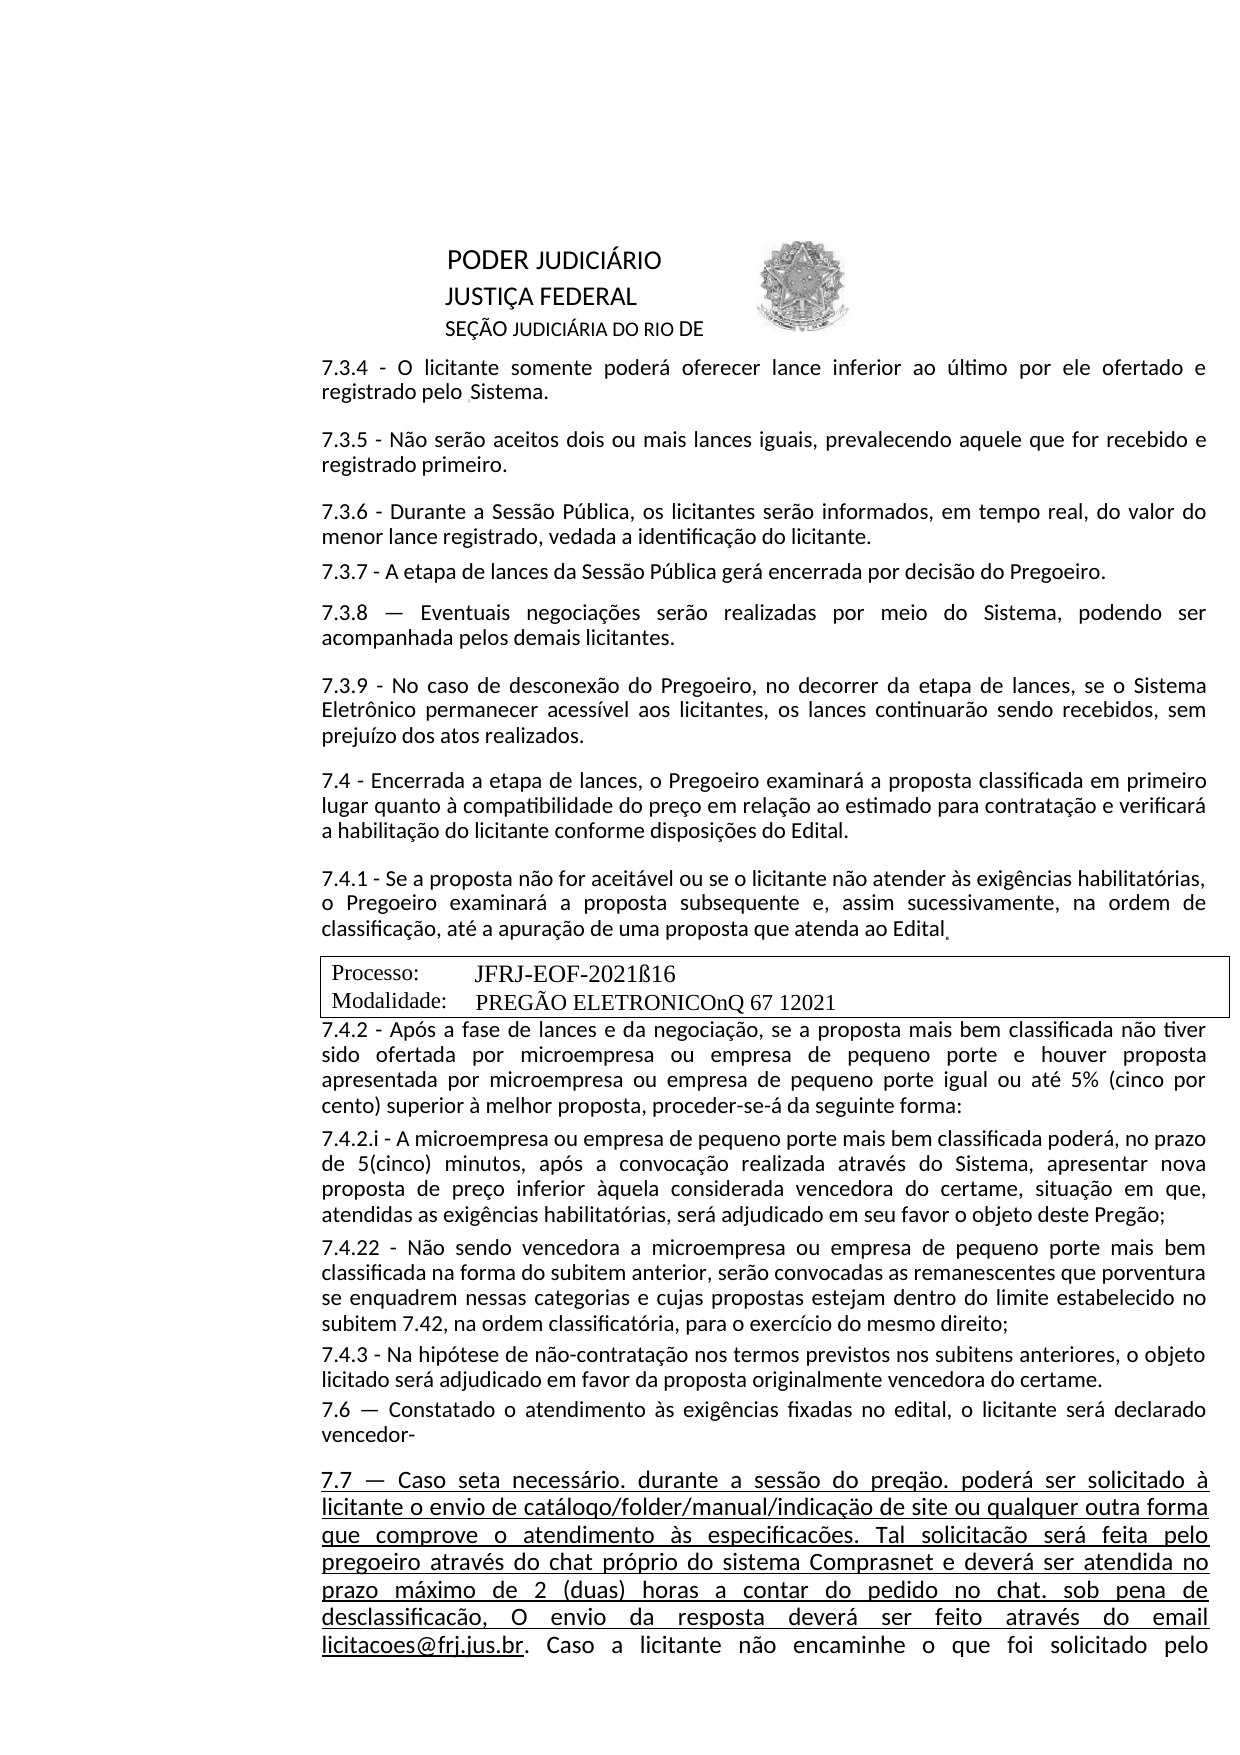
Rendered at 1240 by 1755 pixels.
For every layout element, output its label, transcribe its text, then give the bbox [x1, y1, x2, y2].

text 7.3.7 - A etapa de lances da Sessão Pública gerá encerrada por decisão do Pregoeiro. [321, 560, 1208, 585]
text 7.4.22 - Não sendo vencedora a microempresa ou empresa de pequeno porte mais bem classificada na forma do subitem anterior, serão convocadas as remanescentes que porventura se enquadrem nessas categorias e cujas propostas estejam dentro do limite estabelecido no subitem 7.42, na ordem classificatória, para o exercício do mesmo direito; [321, 1236, 1208, 1337]
text 7.4 - Encerrada a etapa de lances, o Pregoeiro examinará a proposta classificada em primeiro lugar quanto à compatibilidade do preço em relação ao estimado para contratação e verificará a habilitação do licitante conforme disposições do Edital. [321, 768, 1208, 844]
text 7.3.6 - Durante a Sessão Pública, os licitantes serão informados, em tempo real, do valor do menor lance registrado, vedada a identificação do licitante. [321, 499, 1208, 550]
text 7.3.4 - O licitante somente poderá oferecer lance inferior ao último por ele ofertado e registrado pelo Sistema. [321, 355, 1208, 406]
text 7.3.8 — Eventuais negociações serão realizadas por meio do Sistema, podendo ser acompanhada pelos demais licitantes. [321, 601, 1208, 651]
text 7.4.2.i - A microempresa ou empresa de pequeno porte mais bem classificada poderá, no prazo de 5(cinco) minutos, após a convocação realizada através do Sistema, apresentar nova proposta de preço inferior àquela considerada vencedora do certame, situação em que, atendidas as exigências habilitatórias, será adjudicado em seu favor o objeto deste Pregão; [321, 1127, 1208, 1228]
text 7.3.5 - Não serão aceitos dois ou mais lances iguais, prevalecendo aquele que for recebido e registrado primeiro. [321, 428, 1208, 478]
text 7.4.3 - Na hipótese de não-contratação nos termos previstos nos subitens anteriores, o objeto licitado será adjudicado em favor da proposta originalmente vencedora do certame. [321, 1343, 1208, 1393]
table_header Processo: Modalidade: [321, 957, 474, 1017]
text licitante o envio de catáloqo/folder/manual/indicaçäo de site ou qualquer outra forma que comprove o atendimento às especificacões. Tal solicitacão será feita pelo pregoeiro através do chat próprio do sistema Comprasnet e deverá ser atendida no prazo máximo de 2 (duas) horas a contar do pedido no chat. sob pena de desclassificacão, O envio da resposta deverá ser feito através do email licitacoes@frj.jus.br. Caso a licitante não encaminhe o que foi solicitado pelo [320, 1492, 1209, 1659]
text 7.4.1 - Se a proposta não for aceitável ou se o licitante não atender às exigências habilitatórias, o Pregoeiro examinará a proposta subsequente e, assim sucessivamente, na ordem de classificação, até a apuração de uma proposta que atenda ao Edital [321, 866, 1208, 942]
table_header JFRJ-EOF-2021ß16 PREGÃO ELETRONICOnQ 67 12021 [474, 957, 1229, 1017]
text 7.3.9 - No caso de desconexão do Pregoeiro, no decorrer da etapa de lances, se o Sistema Eletrônico permanecer acessível aos licitantes, os lances continuarão sendo recebidos, sem prejuízo dos atos realizados. [321, 673, 1208, 749]
text 7.6 — Constatado o atendimento às exigências fixadas no edital, o licitante será declarado vencedor- [321, 1398, 1208, 1448]
text 7.7 — Caso seta necessário. durante a sessão do preqäo. poderá ser solicitado à [320, 1467, 1209, 1491]
text 7.4.2 - Após a fase de lances e da negociação, se a proposta mais bem classificada não tiver sido ofertada por microempresa ou empresa de pequeno porte e houver proposta apresentada por microempresa ou empresa de pequeno porte igual ou até 5% (cinco por cento) superior à melhor proposta, proceder-se-á da seguinte forma: [321, 1018, 1208, 1119]
